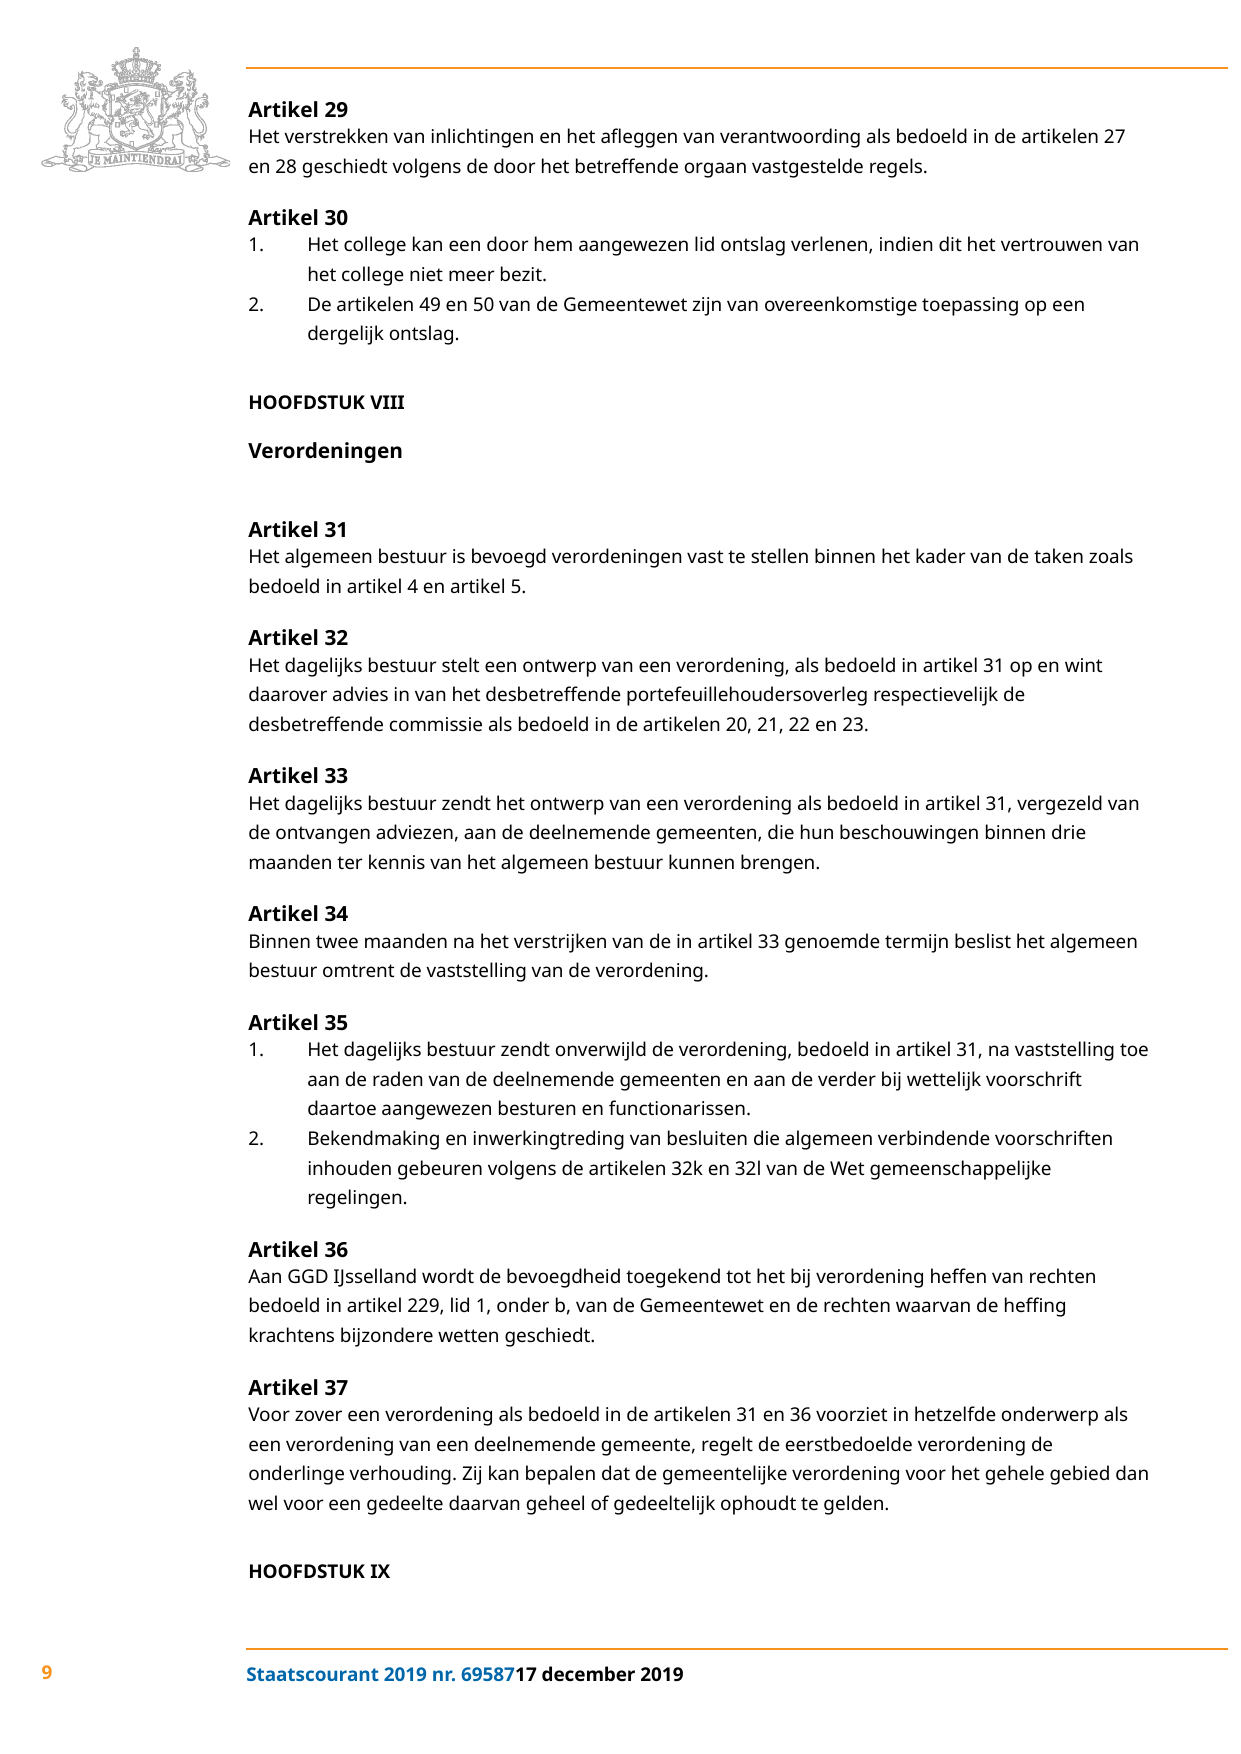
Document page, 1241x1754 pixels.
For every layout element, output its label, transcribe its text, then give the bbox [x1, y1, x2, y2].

list Bekendmaking en inwerkingtreding van besluiten die algemeen verbindende voorschriften inhouden gebeuren volgens de artikelen 32k en 32l van de Wet gemeenschappelijke regelingen. [248, 1125, 1152, 1210]
text HOOFDSTUK IX [248, 1556, 1152, 1585]
text Artikel 33 [248, 761, 1152, 790]
text Het dagelijks bestuur zendt het ontwerp van een verordening als bedoeld in artikel 31, vergezeld van de ontvangen adviezen, aan de deelnemende gemeenten, die hun beschouwingen binnen drie maanden ter kennis van het algemeen bestuur kunnen brengen. [248, 790, 1152, 875]
list Het dagelijks bestuur zendt onverwijld de verordening, bedoeld in artikel 31, na vaststelling toe aan de raden van de deelnemende gemeenten en aan de verder bij wettelijk voorschrift daartoe aangewezen besturen en functionarissen. [248, 1036, 1152, 1121]
text Artikel 29 [248, 95, 1152, 123]
text Het algemeen bestuur is bevoegd verordeningen vast te stellen binnen het kader van de taken zoals bedoeld in artikel 4 en artikel 5. [248, 543, 1152, 599]
text Artikel 34 [248, 899, 1152, 928]
text Artikel 30 [248, 203, 1152, 232]
text Artikel 36 [248, 1235, 1152, 1263]
text Binnen twee maanden na het verstrijken van de in artikel 33 genoemde termijn beslist het algemeen bestuur omtrent de vaststelling van de verordening. [248, 928, 1152, 983]
text Artikel 35 [248, 1008, 1152, 1036]
text Artikel 37 [248, 1373, 1152, 1401]
text Aan GGD IJsselland wordt de bevoegdheid toegekend tot het bij verordening heffen van rechten bedoeld in artikel 229, lid 1, onder b, van de Gemeentewet en de rechten waarvan de heffing krachtens bijzondere wetten geschiedt. [248, 1263, 1152, 1348]
text HOOFDSTUK VIII [248, 387, 1152, 415]
list De artikelen 49 en 50 van de Gemeentewet zijn van overeenkomstige toepassing op een dergelijk ontslag. [248, 291, 1152, 346]
text Artikel 31 [248, 515, 1152, 543]
text Het dagelijks bestuur stelt een ontwerp van een verordening, als bedoeld in artikel 31 op en wint daarover advies in van het desbetreffende portefeuillehoudersoverleg respectievelijk de desbetreffende commissie als bedoeld in de artikelen 20, 21, 22 en 23. [248, 652, 1152, 737]
text Artikel 32 [248, 623, 1152, 652]
text Het verstrekken van inlichtingen en het afleggen van verantwoording als bedoeld in de artikelen 27 en 28 geschiedt volgens de door het betreffende orgaan vastgestelde regels. [248, 123, 1152, 178]
picture [41, 47, 231, 172]
text Voor zover een verordening als bedoeld in de artikelen 31 en 36 voorziet in hetzelfde onderwerp als een verordening van een deelnemende gemeente, regelt de eerstbedoelde verordening de onderlinge verhouding. Zij kan bepalen dat de gemeentelijke verordening voor het gehele gebied dan wel voor een gedeelte daarvan geheel of gedeeltelijk ophoudt te gelden. [248, 1401, 1152, 1516]
text Verordeningen [248, 436, 1152, 464]
list Het college kan een door hem aangewezen lid ontslag verlenen, indien dit het vertrouwen van het college niet meer bezit. [248, 232, 1152, 287]
